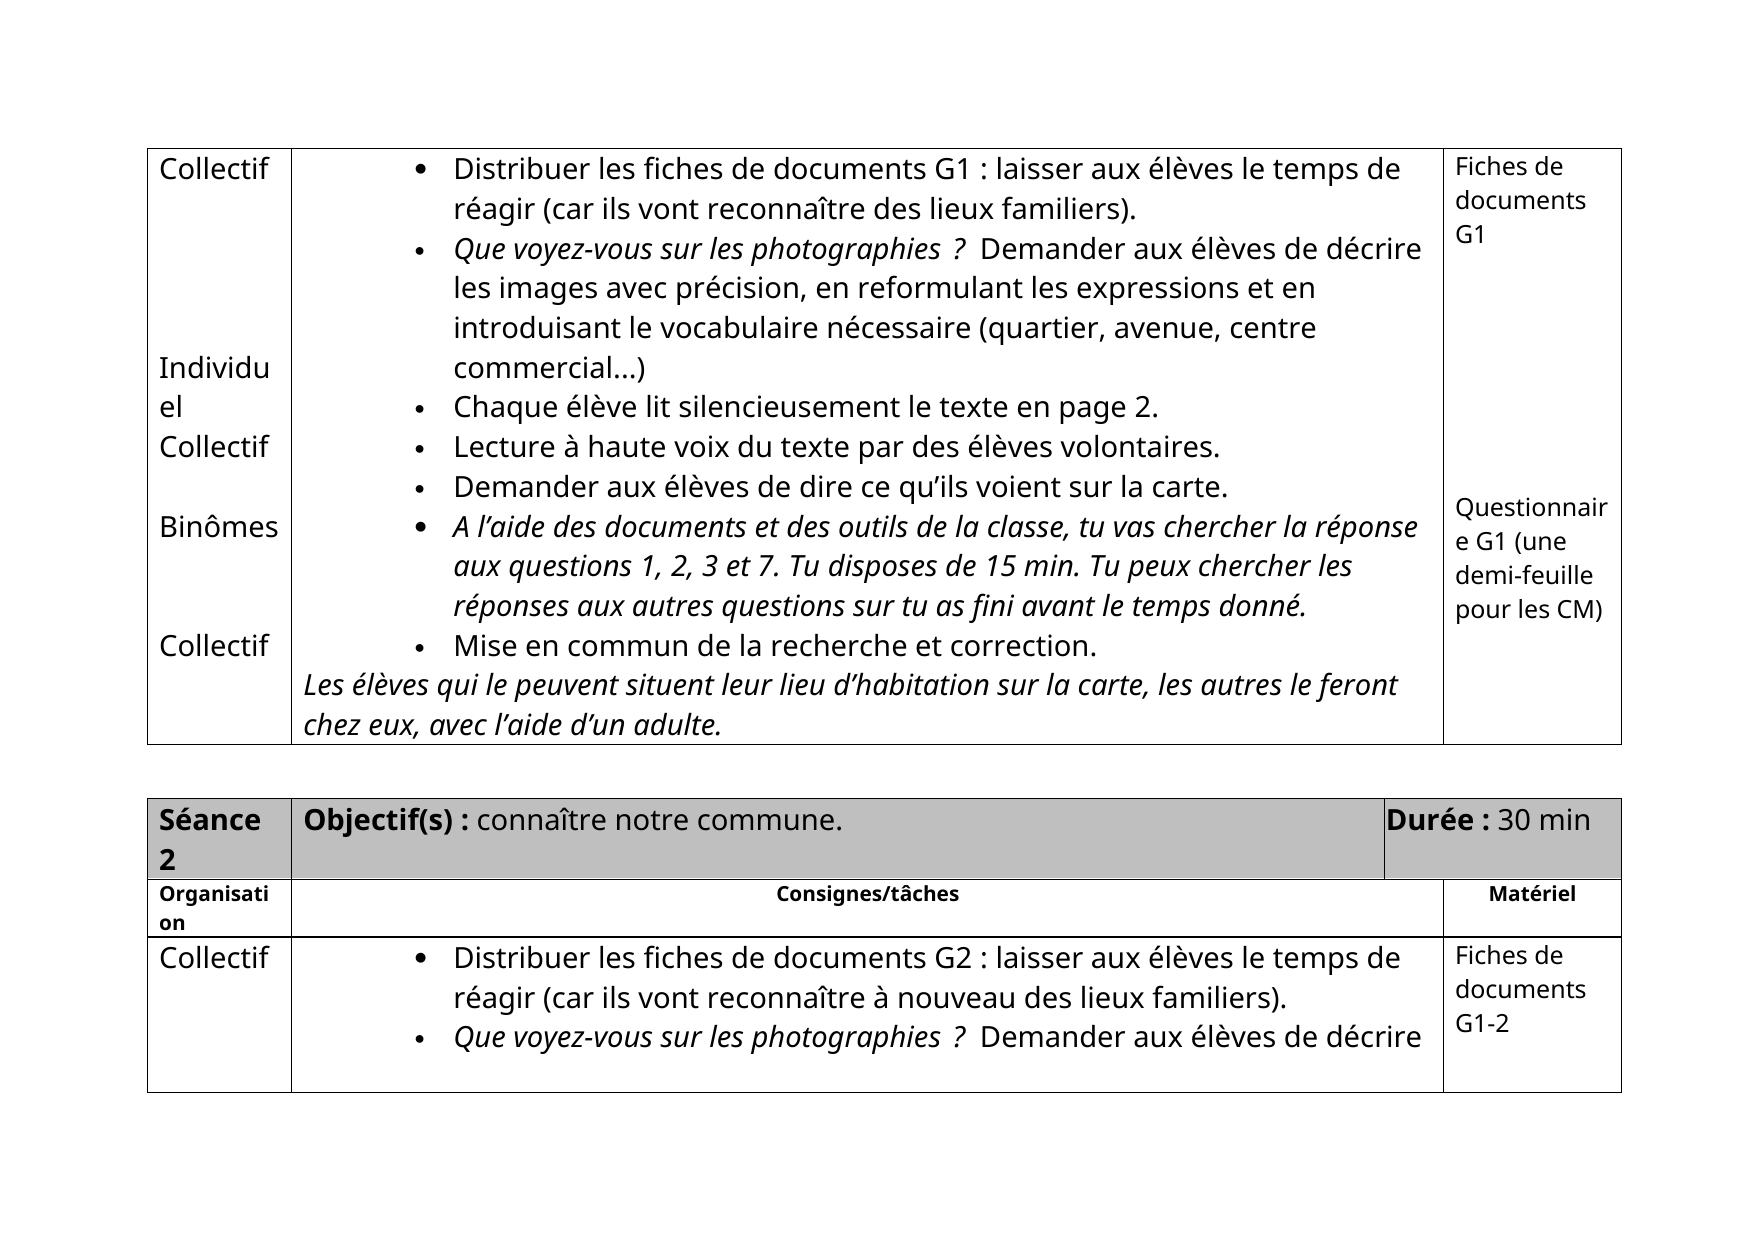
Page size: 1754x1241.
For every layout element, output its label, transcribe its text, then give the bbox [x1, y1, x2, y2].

table_cell Consignes/tâches [292, 880, 1443, 936]
table_cell Organisation [148, 880, 291, 936]
table_cell Distribuer les fiches de documents G2 : laisser aux élèves le temps de réagir (car ils vont reconnaître à nouveau des lieux familiers). Que voyez-vous sur les photographies ? Demander aux élèves de décrire [292, 938, 1443, 1092]
table_cell Matériel [1444, 880, 1621, 936]
table_header Objectif(s) : connaître notre commune. [292, 799, 1384, 878]
table_cell Distribuer les fiches de documents G1 : laisser aux élèves le temps de réagir (car ils vont reconnaître des lieux familiers). Que voyez-vous sur les photographies ? Demander aux élèves de décrire les images avec précision, en reformulant les expressions et en introduisant le vocabulaire nécessaire (quartier, avenue, centre commercial...) Chaque élève lit silencieusement le texte en page 2. Lecture à haute voix du texte par des élèves volontaires. Demander aux élèves de dire ce qu’ils voient sur la carte. A l’aide des documents et des outils de la classe, tu vas chercher la réponse aux questions 1, 2, 3 et 7. Tu disposes de 15 min. Tu peux chercher les réponses aux autres questions sur tu as fini avant le temps donné. Mise en commun de la recherche et correction. Les élèves qui le peuvent situent leur lieu d’habitation sur la carte, les autres le feront chez eux, avec l’aide d’un adulte. [292, 149, 1443, 744]
table_cell Fiches de documents G1 Questionnaire G1 (une demi-feuille pour les CM) [1444, 149, 1621, 744]
table_header Séance 2 [148, 799, 291, 878]
table_cell Collectif [148, 938, 291, 1092]
table_cell Collectif Individuel Collectif Binômes Collectif [148, 149, 291, 744]
table_header Durée : 30 min [1385, 799, 1621, 878]
table_cell Fiches de documents G1-2 [1444, 938, 1621, 1092]
